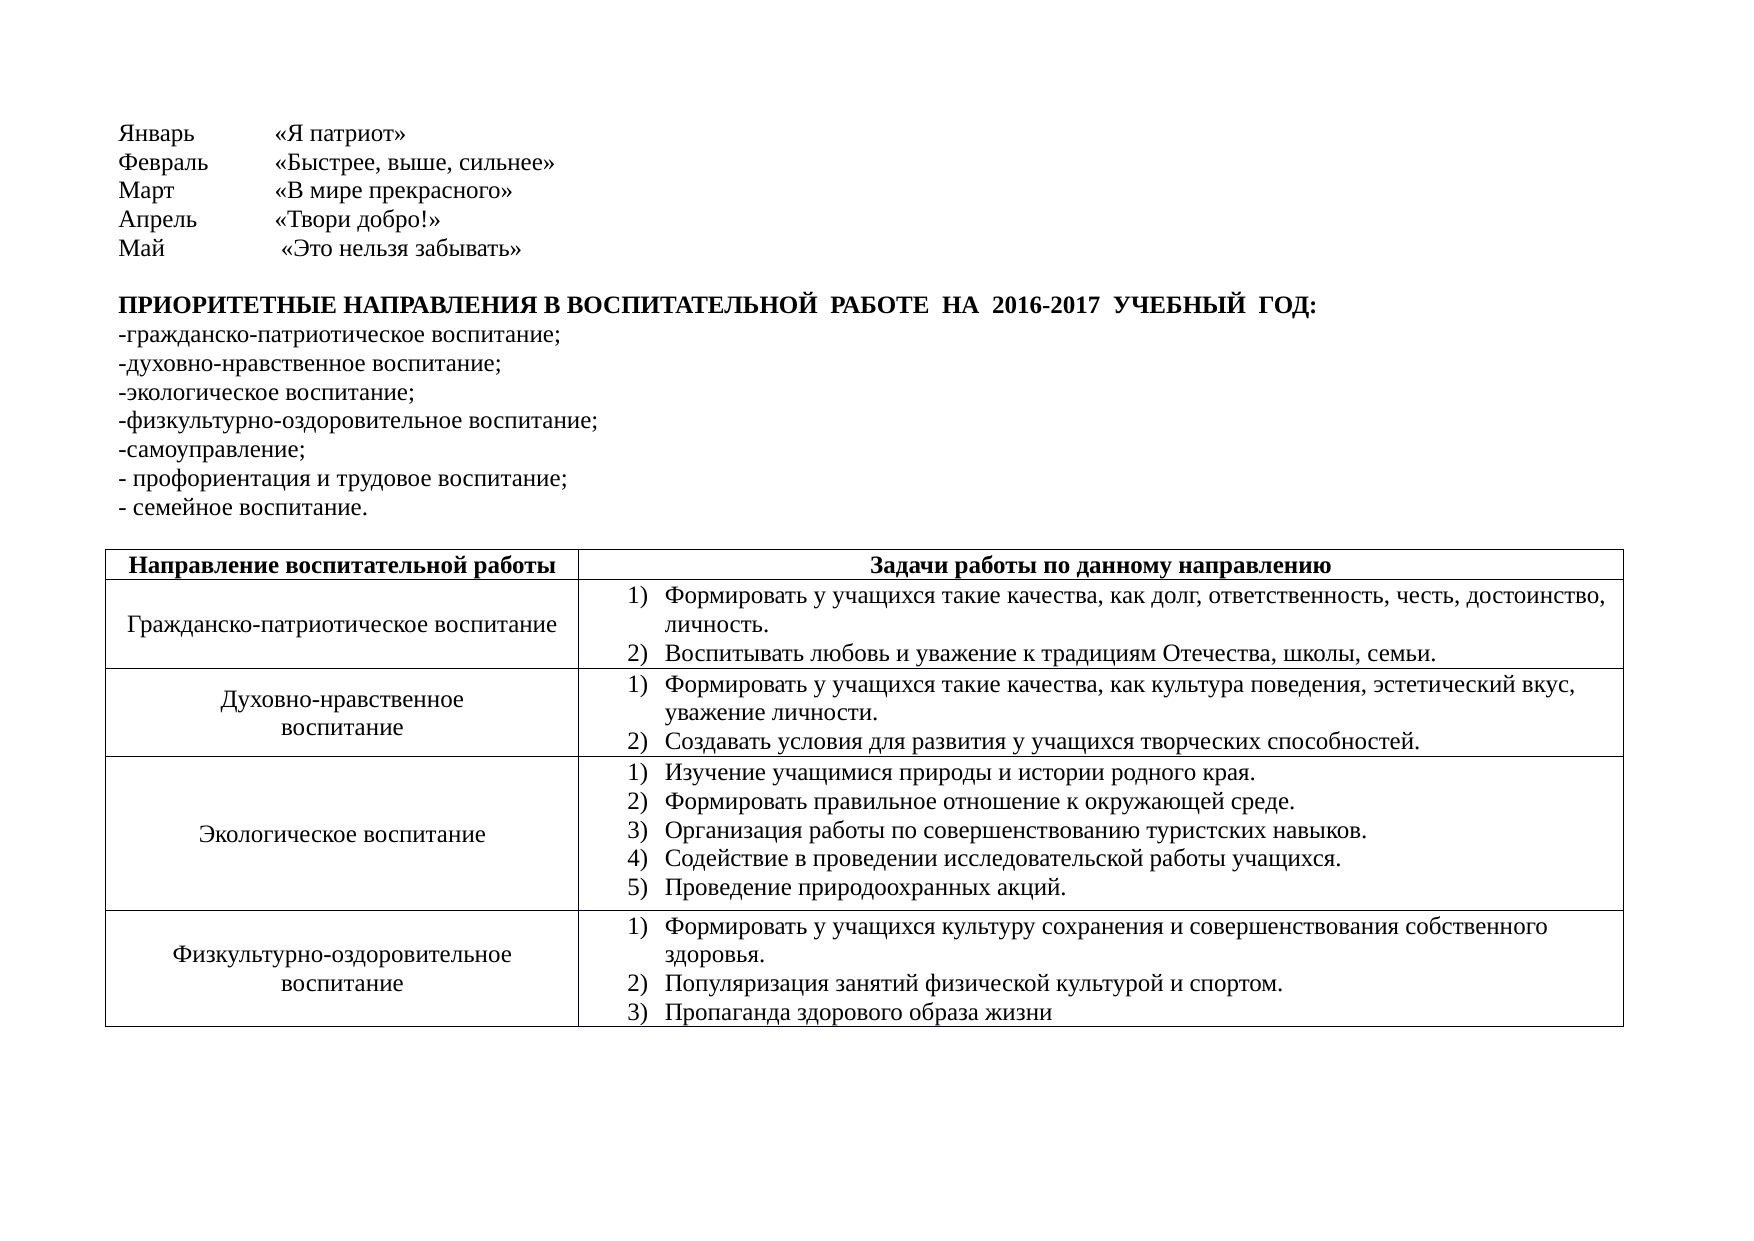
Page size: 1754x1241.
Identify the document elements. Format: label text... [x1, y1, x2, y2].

text ПРИОРИТЕТНЫЕ НАПРАВЛЕНИЯ В ВОСПИТАТЕЛЬНОЙ РАБОТЕ НА 2016-2017 УЧЕБНЫЙ ГОД: [118, 291, 1636, 319]
text -экологическое воспитание; [118, 377, 1636, 406]
table_cell Изучение учащимися природы и истории родного края. Формировать правильное отношение к окружающей среде. Организация работы по совершенствованию туристских навыков. Содействие в проведении исследовательской работы учащихся. Проведение природоохранных акций. [579, 757, 1623, 910]
table_cell Формировать у учащихся такие качества, как культура поведения, эстетический вкус, уважение личности. Создавать условия для развития у учащихся творческих способностей. [579, 669, 1623, 756]
text -духовно-нравственное воспитание; [118, 348, 1636, 377]
text Февраль «Быстрее, выше, сильнее» [118, 147, 1636, 176]
table_cell Формировать у учащихся культуру сохранения и совершенствования собственного здоровья. Популяризация занятий физической культурой и спортом. Пропаганда здорового образа жизни [579, 911, 1623, 1026]
text -гражданско-патриотическое воспитание; [118, 319, 1636, 348]
table_cell Духовно-нравственное воспитание [106, 669, 578, 756]
table_cell Гражданско-патриотическое воспитание [106, 580, 578, 668]
text Апрель «Твори добро!» [118, 204, 1636, 233]
table_cell Физкультурно-оздоровительное воспитание [106, 911, 578, 1026]
text - семейное воспитание. [118, 492, 1636, 521]
text Январь «Я патриот» [118, 118, 1636, 147]
table_cell Экологическое воспитание [106, 757, 578, 910]
text Май «Это нельзя забывать» [118, 233, 1636, 262]
text -самоуправление; [118, 434, 1636, 463]
text -физкультурно-оздоровительное воспитание; [118, 406, 1636, 434]
table_cell Формировать у учащихся такие качества, как долг, ответственность, честь, достоинство, личность. Воспитывать любовь и уважение к традициям Отечества, школы, семьи. [579, 580, 1623, 668]
table_header Задачи работы по данному направлению [579, 550, 1623, 579]
table_header Направление воспитательной работы [106, 550, 578, 579]
text - профориентация и трудовое воспитание; [118, 463, 1636, 492]
text Март «В мире прекрасного» [118, 176, 1636, 204]
